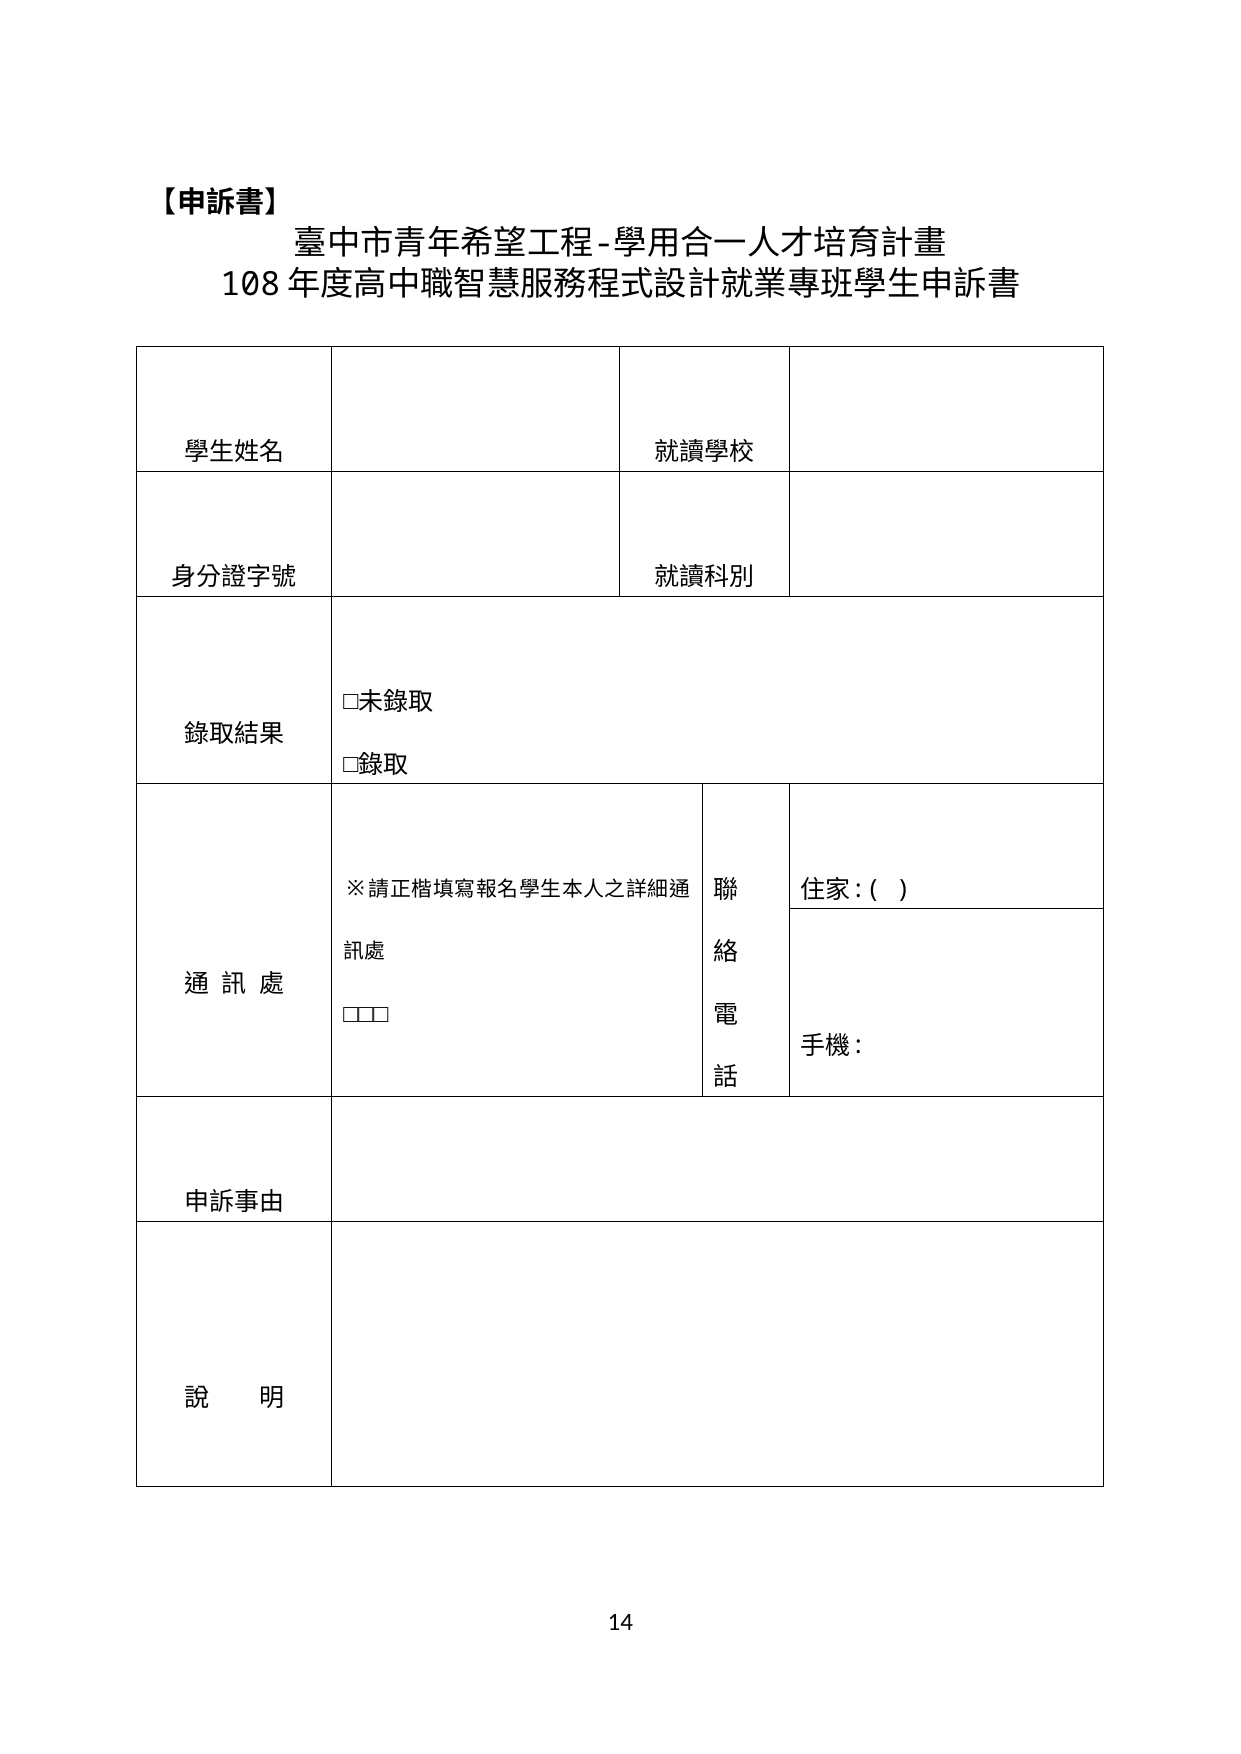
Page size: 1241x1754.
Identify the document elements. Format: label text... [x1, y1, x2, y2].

text 108年度高中職智慧服務程式設計就業專班學生申訴書 [148, 262, 1092, 304]
table_cell 通 訊 處 [137, 784, 331, 1096]
table_cell □未錄取 □錄取 [332, 597, 1103, 783]
table_cell [790, 472, 1103, 596]
table_header [332, 347, 619, 471]
table_cell 住家:( ) [790, 784, 1103, 908]
text 臺中市青年希望工程-學用合一人才培育計畫 [148, 221, 1092, 262]
table_cell [332, 1097, 1103, 1221]
table_cell 身分證字號 [137, 472, 331, 596]
table_header 學生姓名 [137, 347, 331, 471]
table_cell 聯 絡 電 話 [703, 784, 789, 1096]
table_header [790, 347, 1103, 471]
table_cell 就讀科別 [620, 472, 789, 596]
table_cell 申訴事由 [137, 1097, 331, 1221]
table_cell [332, 1222, 1103, 1486]
table_cell [332, 472, 619, 596]
table_cell 說 明 [137, 1222, 331, 1486]
text 【申訴書】 [148, 158, 1092, 221]
table_header 就讀學校 [620, 347, 789, 471]
table_cell 錄取結果 [137, 597, 331, 783]
table_cell 手機: [790, 909, 1103, 1096]
table_cell ※請正楷填寫報名學生本人之詳細通訊處 □□□ [332, 784, 702, 1096]
